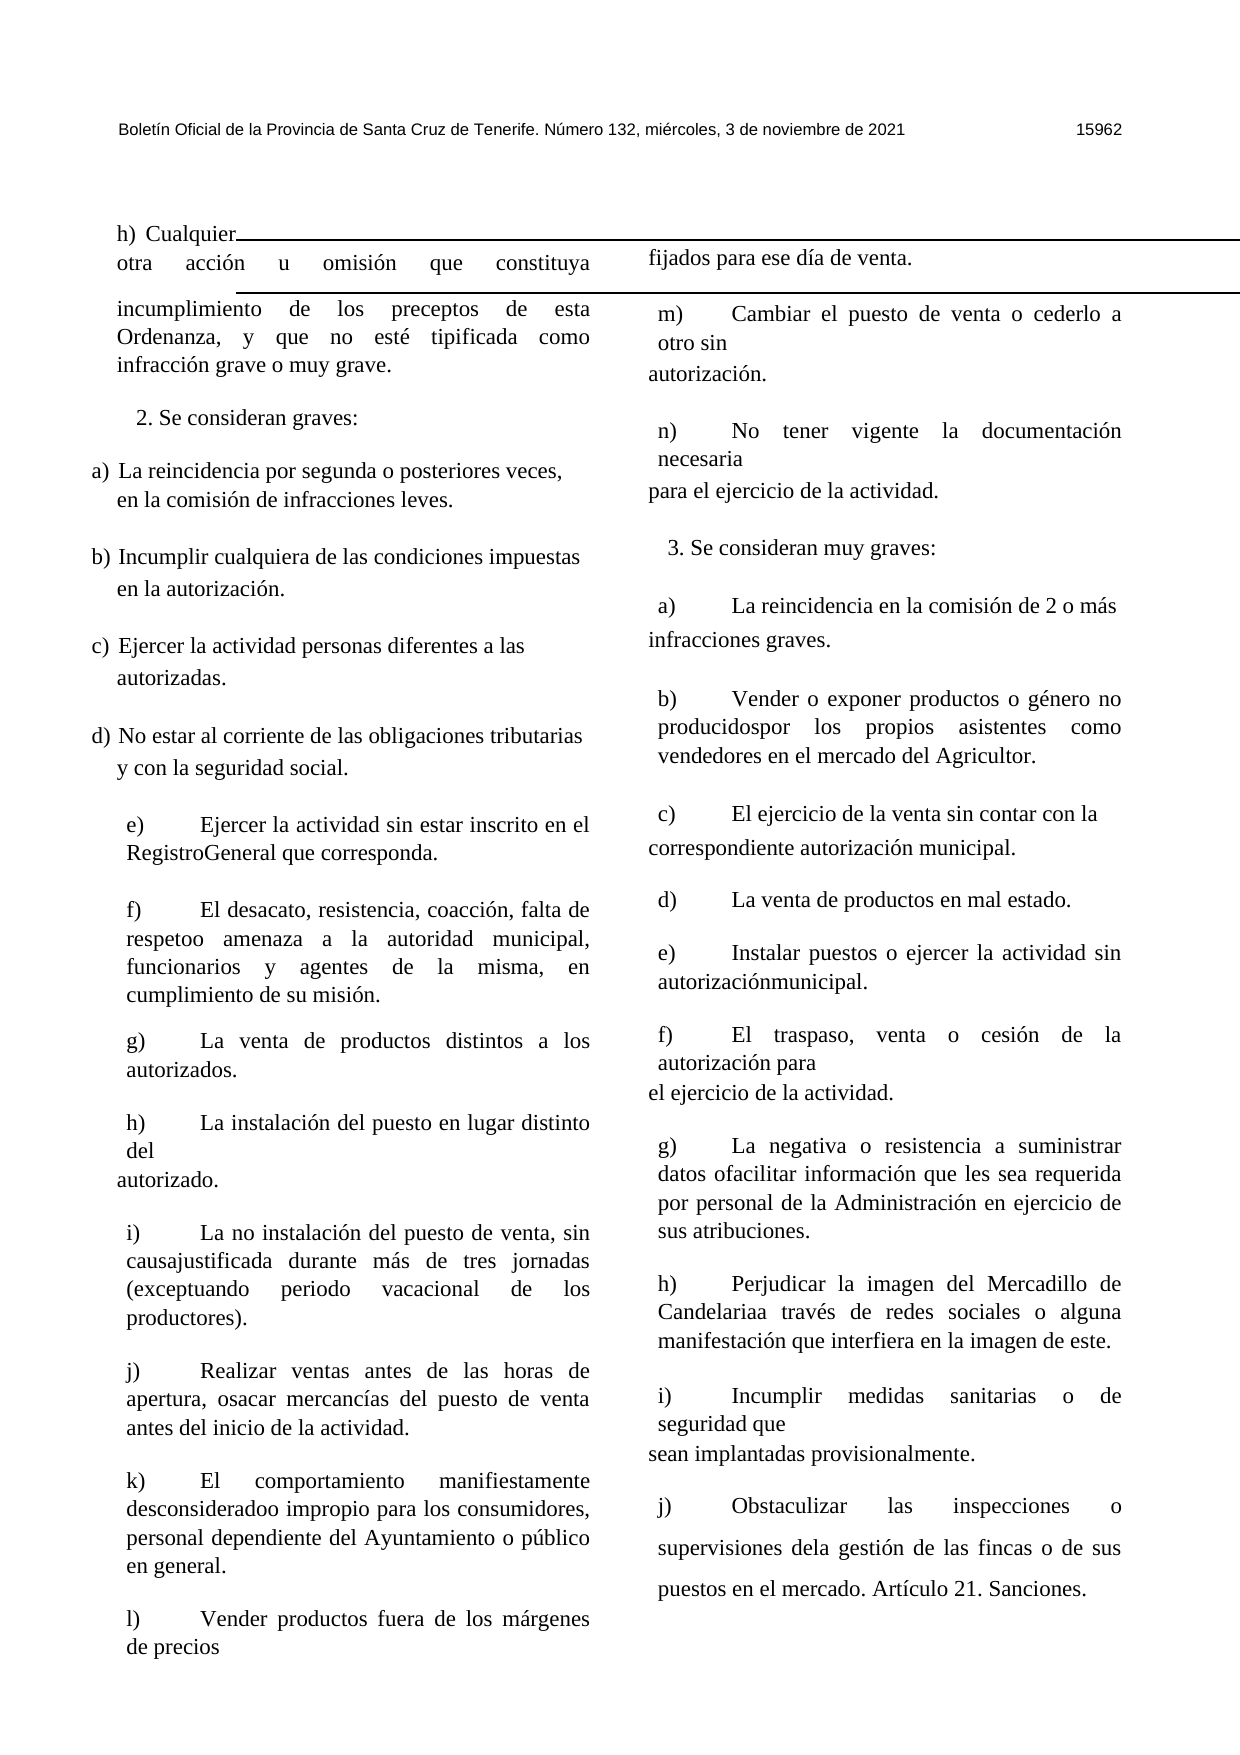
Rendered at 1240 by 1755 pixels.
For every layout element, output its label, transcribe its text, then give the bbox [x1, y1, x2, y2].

list El traspaso, venta o cesión de la autorización para [658, 1021, 1122, 1076]
text autorizadas. [117, 664, 591, 691]
text h) Cualquier otra acción u omisión que constituya incumplimiento de los preceptos de esta Ordenanza, y que no esté tipificada como infracción grave o muy grave. [117, 220, 591, 378]
list Realizar ventas antes de las horas de apertura, osacar mercancías del puesto de venta antes del inicio de la actividad. [126, 1357, 591, 1440]
text en la comisión de infracciones leves. [117, 486, 591, 512]
list La reincidencia en la comisión de 2 o más [658, 592, 1122, 619]
list La reincidencia por segunda o posteriores veces, [91, 457, 591, 484]
list La negativa o resistencia a suministrar datos ofacilitar información que les sea requerida por personal de la Administración en ejercicio de sus atribuciones. [658, 1132, 1122, 1243]
text el ejercicio de la actividad. [648, 1079, 1122, 1105]
list Vender o exponer productos o género no producidospor los propios asistentes como vendedores en el mercado del Agricultor. [658, 685, 1122, 768]
list La no instalación del puesto de venta, sin causajustificada durante más de tres jornadas (exceptuando periodo vacacional de los productores). [126, 1219, 591, 1330]
text autorizado. [117, 1166, 591, 1192]
text para el ejercicio de la actividad. [648, 477, 1122, 503]
text correspondiente autorización municipal. [648, 834, 1122, 860]
text 3. Se consideran muy graves: [667, 534, 1122, 560]
list Vender productos fuera de los márgenes de precios [126, 1605, 591, 1660]
list El desacato, resistencia, coacción, falta de respetoo amenaza a la autoridad municipal, funcionarios y agentes de la misma, en cumplimiento de su misión. [126, 896, 591, 1008]
text en la autorización. [117, 575, 591, 601]
text 2. Se consideran graves: [136, 404, 591, 431]
list Incumplir cualquiera de las condiciones impuestas [91, 543, 591, 569]
text autorización. [648, 360, 1122, 387]
list Perjudicar la imagen del Mercadillo de Candelariaa través de redes sociales o alguna manifestación que interfiera en la imagen de este. [658, 1270, 1122, 1353]
list Obstaculizar las inspecciones o supervisiones dela gestión de las fincas o de sus puestos en el mercado. Artículo 21. Sanciones. [658, 1493, 1122, 1602]
text infracciones graves. [648, 626, 1122, 653]
text sean implantadas provisionalmente. [648, 1440, 1122, 1466]
list No tener vigente la documentación necesaria [658, 417, 1122, 472]
text y con la seguridad social. [117, 754, 591, 780]
text [648, 220, 1122, 239]
list La instalación del puesto en lugar distinto del [126, 1109, 591, 1164]
text fijados para ese día de venta. [648, 241, 1122, 270]
list Ejercer la actividad personas diferentes a las [91, 632, 591, 659]
list El ejercicio de la venta sin contar con la [658, 800, 1122, 826]
list No estar al corriente de las obligaciones tributarias [91, 722, 591, 748]
list La venta de productos distintos a los autorizados. [126, 1027, 591, 1082]
list Cambiar el puesto de venta o cederlo a otro sin [658, 300, 1122, 355]
list Ejercer la actividad sin estar inscrito en el RegistroGeneral que corresponda. [126, 811, 591, 866]
list El comportamiento manifiestamente desconsideradoo impropio para los consumidores, personal dependiente del Ayuntamiento o público en general. [126, 1467, 591, 1578]
list La venta de productos en mal estado. [658, 887, 1122, 913]
list Incumplir medidas sanitarias o de seguridad que [658, 1382, 1122, 1437]
list Instalar puestos o ejercer la actividad sin autorizaciónmunicipal. [658, 939, 1122, 994]
